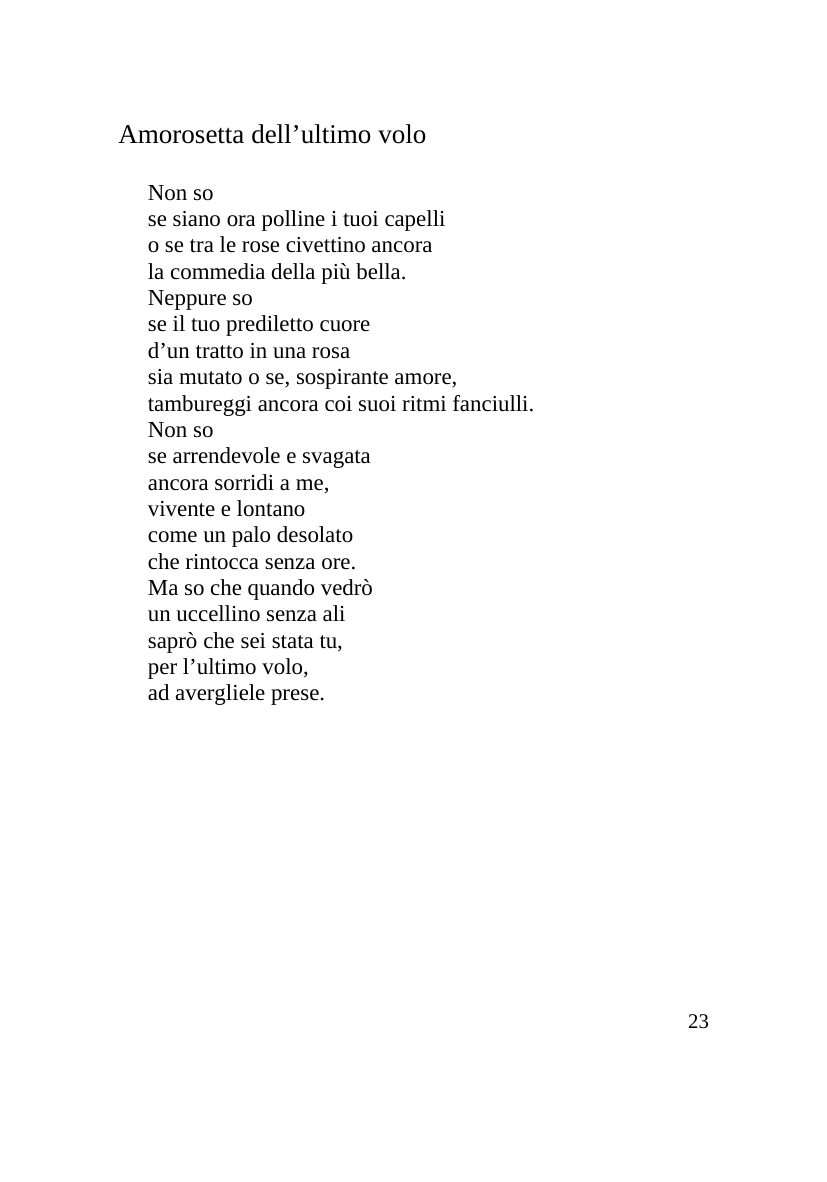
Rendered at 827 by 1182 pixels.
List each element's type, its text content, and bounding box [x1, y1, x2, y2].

text vivente e lontano [148, 495, 709, 521]
text d’un tratto in una rosa [148, 337, 709, 363]
text un uccellino senza ali [148, 600, 709, 627]
text Ma so che quando vedrò [148, 574, 709, 600]
text se siano ora polline i tuoi capelli [148, 205, 709, 231]
text come un palo desolato [148, 521, 709, 548]
text Neppure so [148, 284, 709, 311]
text la commedia della più bella. [148, 258, 709, 284]
text ad avergliele prese. [148, 679, 709, 706]
text Amorosetta dell’ultimo volo [118, 118, 709, 149]
text che rintocca senza ore. [148, 548, 709, 574]
text Non so [148, 179, 709, 205]
text se arrendevole e svagata [148, 442, 709, 469]
text per l’ultimo volo, [148, 653, 709, 679]
text Non so [148, 416, 709, 442]
text ancora sorridi a me, [148, 469, 709, 495]
text se il tuo prediletto cuore [148, 311, 709, 337]
text o se tra le rose civettino ancora [148, 231, 709, 258]
text sia mutato o se, sospirante amore, [148, 363, 709, 389]
text tambureggi ancora coi suoi ritmi fanciulli. [148, 389, 709, 416]
text saprò che sei stata tu, [148, 627, 709, 653]
